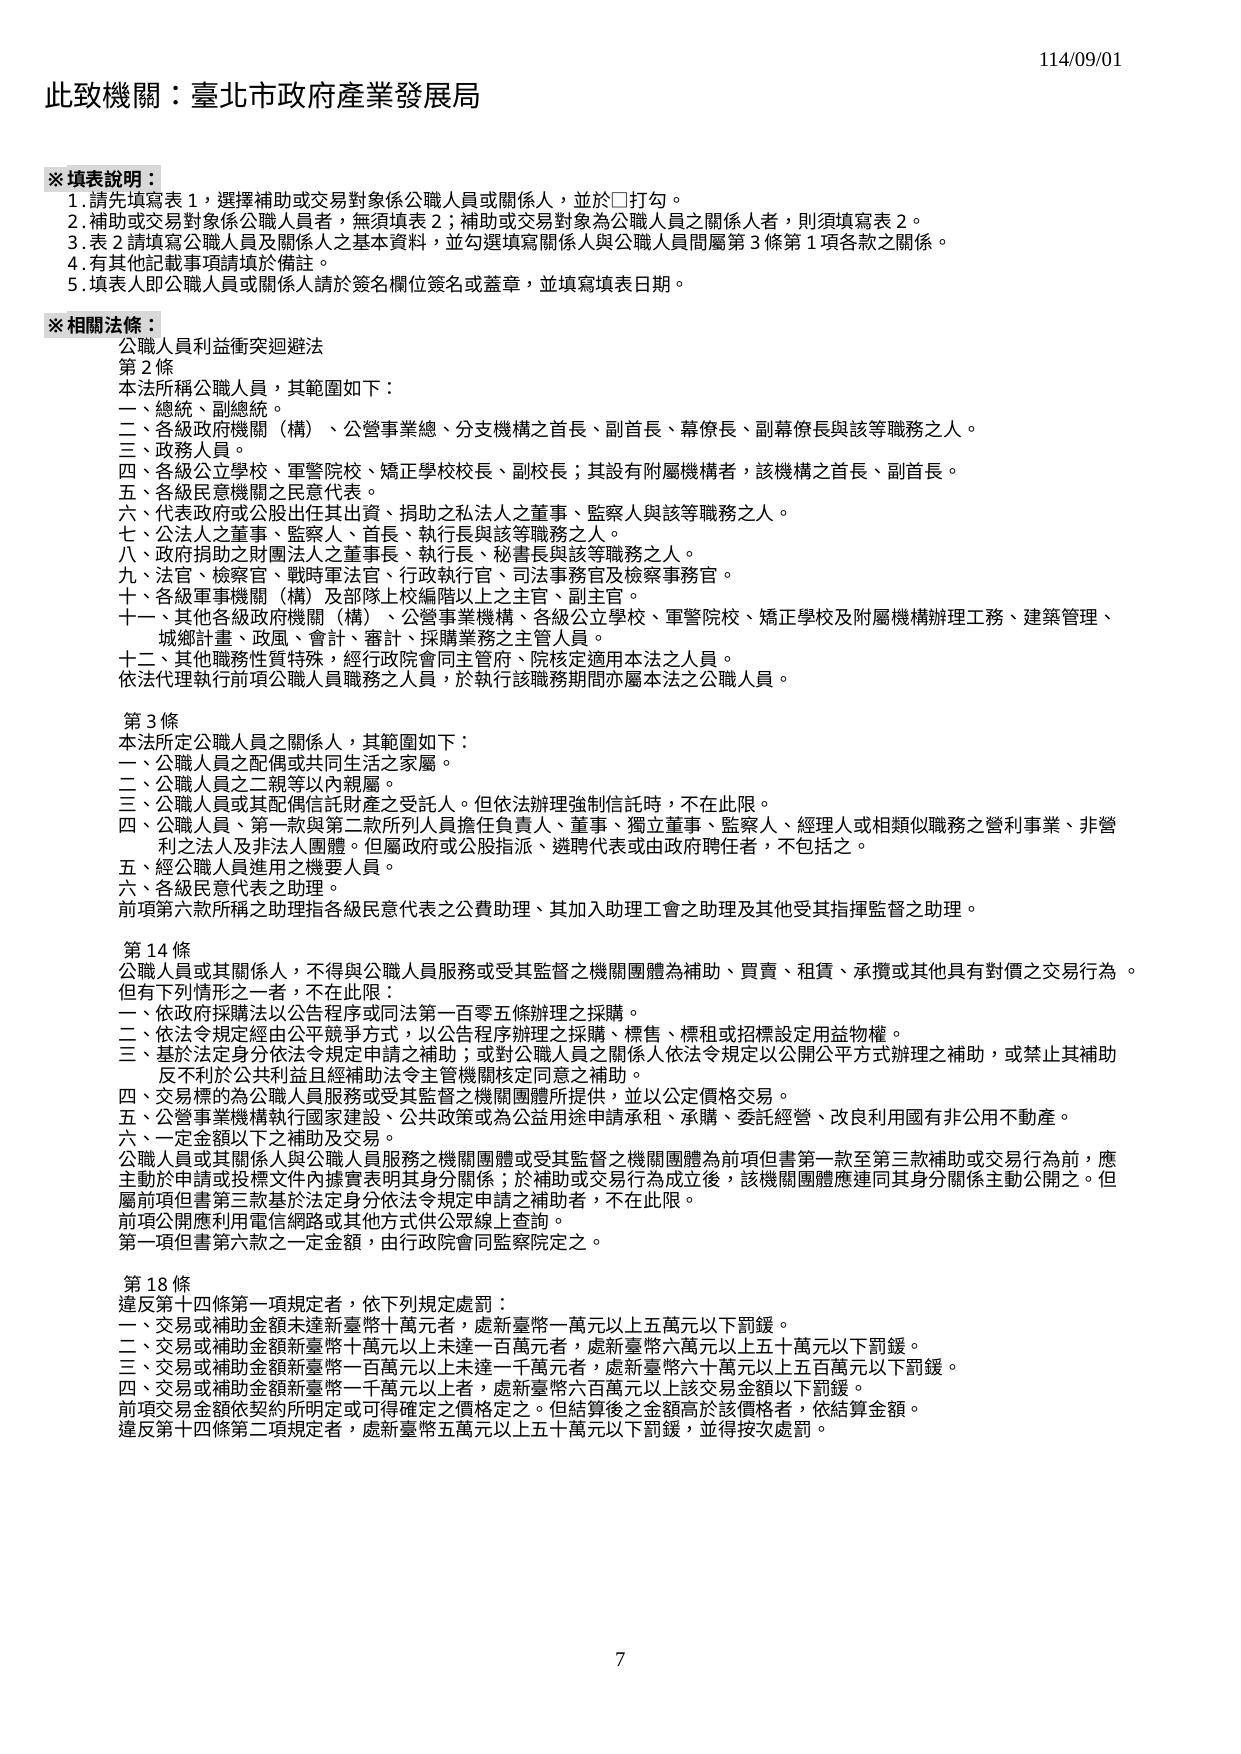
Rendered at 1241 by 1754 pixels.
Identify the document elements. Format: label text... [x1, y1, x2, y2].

text 前項公開應利用電信網路或其他方式供公眾線上查詢。 [118, 1212, 1122, 1233]
text 四、交易標的為公職人員服務或受其監督之機關團體所提供，並以公定價格交易。 [118, 1087, 1122, 1108]
text 第14條 [44, 941, 1216, 962]
text 五、經公職人員進用之機要人員。 [118, 858, 1122, 878]
text 四、交易或補助金額新臺幣一千萬元以上者，處新臺幣六百萬元以上該交易金額以下罰鍰。 [118, 1378, 1122, 1399]
text 二、交易或補助金額新臺幣十萬元以上未達一百萬元者，處新臺幣六萬元以上五十萬元以下罰鍰。 [118, 1337, 1122, 1358]
text 三、政務人員。 [118, 441, 1122, 462]
text 一、交易或補助金額未達新臺幣十萬元者，處新臺幣一萬元以上五萬元以下罰鍰。 [118, 1316, 1122, 1337]
text 2.補助或交易對象係公職人員者，無須填表2；補助或交易對象為公職人員之關係人者，則須填寫表2。 [44, 212, 1216, 233]
text 二、各級政府機關（構）、公營事業總、分支機構之首長、副首長、幕僚長、副幕僚長與該等職務之人。 [118, 420, 1122, 441]
text 3.表2請填寫公職人員及關係人之基本資料，並勾選填寫關係人與公職人員間屬第3條第1項各款之關係。 [44, 233, 1216, 253]
text 八、政府捐助之財團法人之董事長、執行長、秘書長與該等職務之人。 [118, 545, 1122, 566]
text 一、總統、副總統。 [118, 399, 1122, 420]
text 五、各級民意機關之民意代表。 [118, 483, 1122, 503]
text 五、公營事業機構執行國家建設、公共政策或為公益用途申請承租、承購、委託經營、改良利用國有非公用不動產。 [118, 1108, 1122, 1128]
text 本法所稱公職人員，其範圍如下： [118, 378, 1122, 399]
text 十一、其他各級政府機關（構）、公營事業機構、各級公立學校、軍警院校、矯正學校及附屬機構辦理工務、建築管理、城鄉計畫、政風、會計、審計、採購業務之主管人員。 [118, 608, 1122, 649]
text 前項交易金額依契約所明定或可得確定之價格定之。但結算後之金額高於該價格者，依結算金額。 [118, 1399, 1122, 1420]
text 違反第十四條第一項規定者，依下列規定處罰： [118, 1295, 1122, 1316]
text 六、代表政府或公股出任其出資、捐助之私法人之董事、監察人與該等職務之人。 [118, 503, 1122, 524]
text 5.填表人即公職人員或關係人請於簽名欄位簽名或蓋章，並填寫填表日期。 [44, 274, 1216, 295]
text 第18條 [44, 1274, 1216, 1295]
text 二、依法令規定經由公平競爭方式，以公告程序辦理之採購、標售、標租或招標設定用益物權。 [118, 1024, 1122, 1045]
text 前項第六款所稱之助理指各級民意代表之公費助理、其加入助理工會之助理及其他受其指揮監督之助理。 [118, 899, 1122, 920]
text 依法代理執行前項公職人員職務之人員，於執行該職務期間亦屬本法之公職人員。 [118, 670, 1122, 691]
text 四、公職人員、第一款與第二款所列人員擔任負責人、董事、獨立董事、監察人、經理人或相類似職務之營利事業、非營利之法人及非法人團體。但屬政府或公股指派、遴聘代表或由政府聘任者，不包括之。 [118, 816, 1122, 858]
text 此致機關：臺北市政府產業發展局 [44, 83, 1122, 112]
text 第一項但書第六款之一定金額，由行政院會同監察院定之。 [118, 1233, 1122, 1253]
text 本法所定公職人員之關係人，其範圍如下： [118, 733, 1122, 753]
text 4.有其他記載事項請填於備註。 [44, 253, 1216, 274]
text 公職人員利益衝突迴避法 [118, 337, 1122, 358]
text 九、法官、檢察官、戰時軍法官、行政執行官、司法事務官及檢察事務官。 [118, 566, 1122, 587]
text 六、各級民意代表之助理。 [118, 878, 1122, 899]
text 三、基於法定身分依法令規定申請之補助；或對公職人員之關係人依法令規定以公開公平方式辦理之補助，或禁止其補助反不利於公共利益且經補助法令主管機關核定同意之補助。 [118, 1045, 1122, 1087]
text 六、一定金額以下之補助及交易。 [118, 1128, 1122, 1149]
text 一、公職人員之配偶或共同生活之家屬。 [118, 753, 1122, 774]
text ※相關法條： [44, 316, 1216, 337]
text 公職人員或其關係人，不得與公職人員服務或受其監督之機關團體為補助、買賣、租賃、承攬或其他具有對價之交易行為。但有下列情形之一者，不在此限： [118, 962, 1122, 1003]
text 七、公法人之董事、監察人、首長、執行長與該等職務之人。 [118, 524, 1122, 545]
text 公職人員或其關係人與公職人員服務之機關團體或受其監督之機關團體為前項但書第一款至第三款補助或交易行為前，應主動於申請或投標文件內據實表明其身分關係；於補助或交易行為成立後，該機關團體應連同其身分關係主動公開之。但屬前項但書第三款基於法定身分依法令規定申請之補助者，不在此限。 [118, 1149, 1122, 1212]
text 一、依政府採購法以公告程序或同法第一百零五條辦理之採購。 [118, 1003, 1122, 1024]
text 三、交易或補助金額新臺幣一百萬元以上未達一千萬元者，處新臺幣六十萬元以上五百萬元以下罰鍰。 [118, 1358, 1122, 1378]
text 1.請先填寫表1，選擇補助或交易對象係公職人員或關係人，並於□打勾。 [44, 191, 1216, 212]
text ※填表說明： [44, 170, 1122, 191]
text 十、各級軍事機關（構）及部隊上校編階以上之主官、副主官。 [118, 587, 1122, 608]
text 十二、其他職務性質特殊，經行政院會同主管府、院核定適用本法之人員。 [118, 649, 1122, 670]
text 三、公職人員或其配偶信託財產之受託人。但依法辦理強制信託時，不在此限。 [118, 795, 1122, 816]
text 四、各級公立學校、軍警院校、矯正學校校長、副校長；其設有附屬機構者，該機構之首長、副首長。 [118, 462, 1122, 483]
text 二、公職人員之二親等以內親屬。 [118, 774, 1122, 795]
text 第3條 [44, 712, 1216, 733]
text 違反第十四條第二項規定者，處新臺幣五萬元以上五十萬元以下罰鍰，並得按次處罰。 [118, 1420, 1122, 1441]
text 第2條 [118, 358, 1122, 378]
